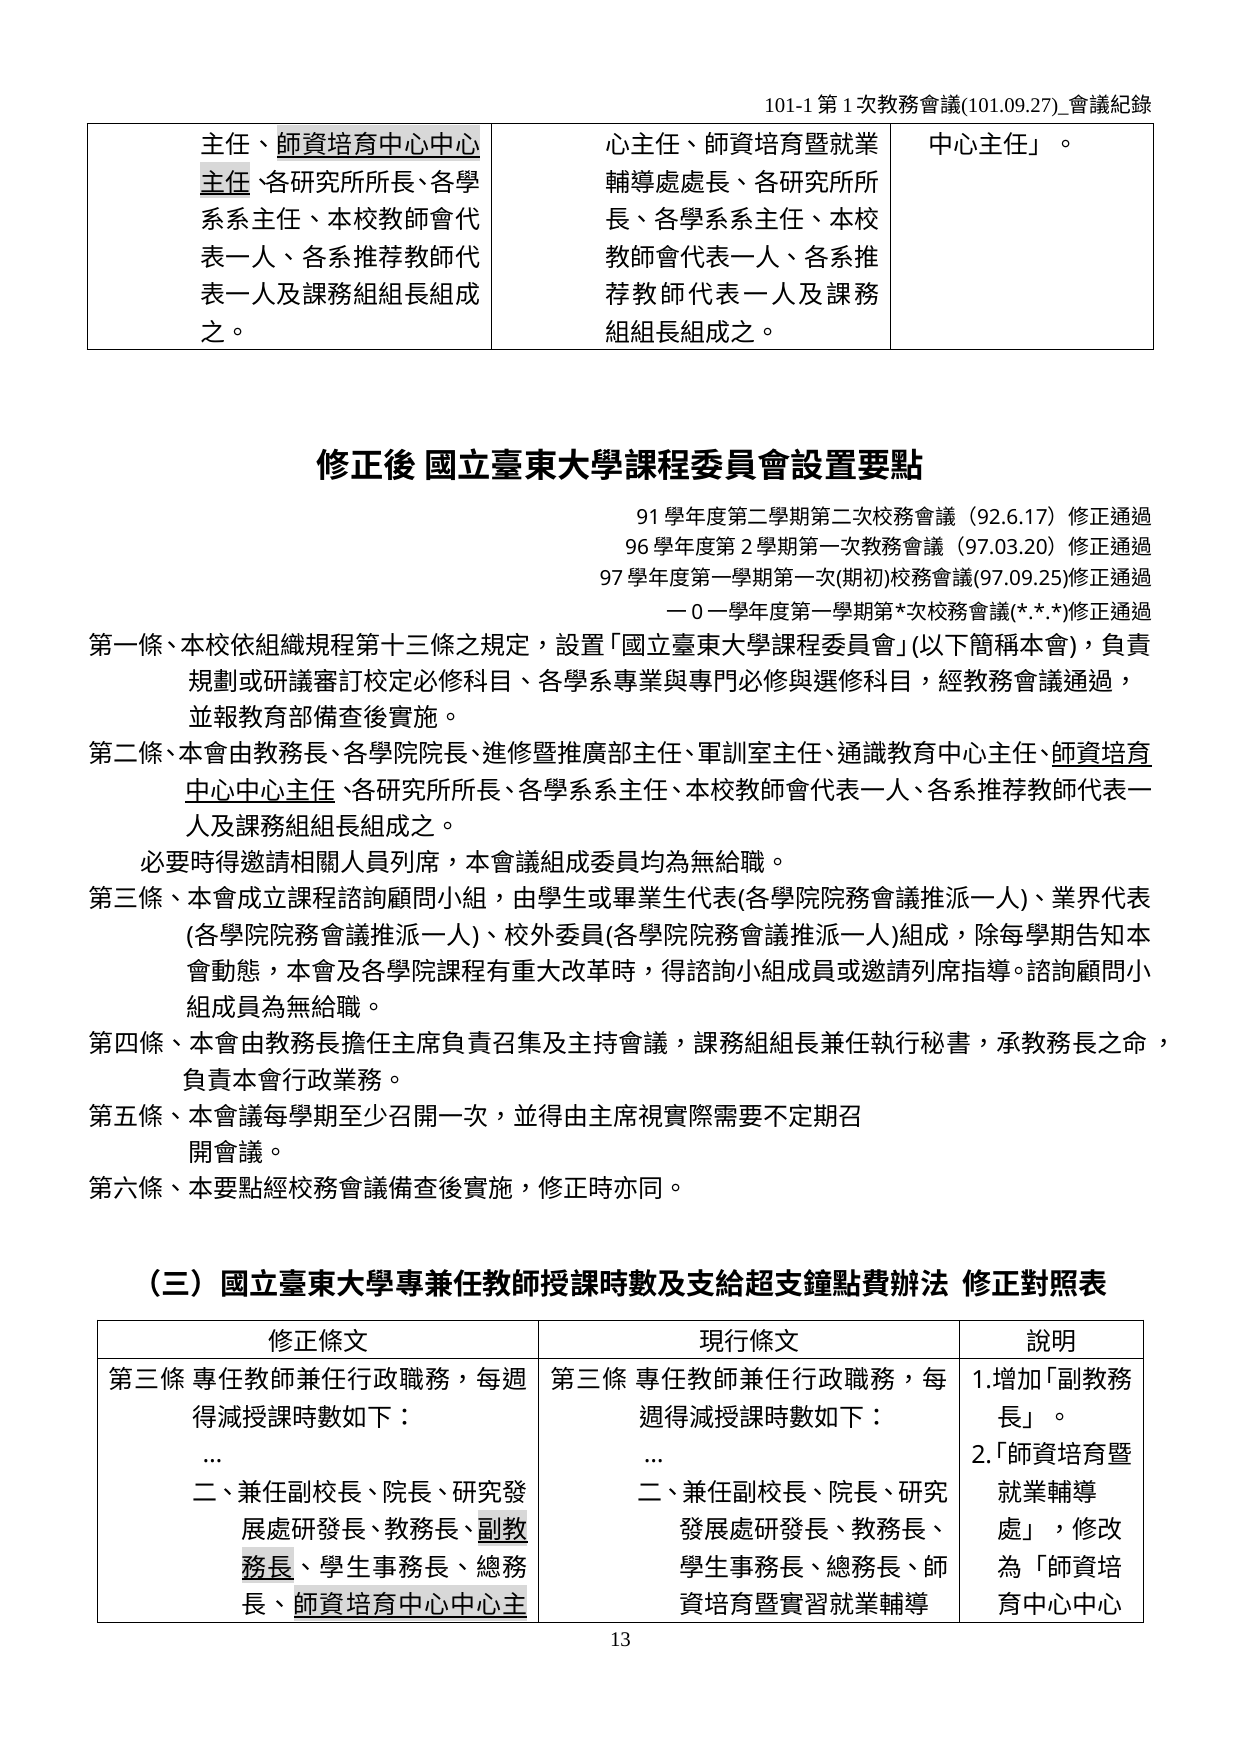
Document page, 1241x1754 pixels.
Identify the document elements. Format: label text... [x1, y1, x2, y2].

text 第二條、本會由教務長、各學院院長、進修暨推廣部主任、軍訓室主任、通識教育中心主任、師資培育中心中心主任、各研究所所長、各學系系主任、本校教師會代表一人、各系推荐教師代表一人及課務組組長組成之。 [89, 734, 1152, 843]
text 第三條、本會成立課程諮詢顧問小組，由學生或畢業生代表(各學院院務會議推派一人)、業界代表(各學院院務會議推派一人)、校外委員(各學院院務會議推派一人)組成，除每學期告知本會動態，本會及各學院課程有重大改革時，得諮詢小組成員或邀請列席指導。諮詢顧問小組成員為無給職。 [89, 879, 1152, 1024]
text 第六條、本要點經校務會議備查後實施，修正時亦同。 [89, 1169, 1152, 1205]
text 91學年度第二學期第二次校務會議（92.6.17）修正通過 [89, 500, 1152, 531]
table_header 現行條文 [539, 1321, 959, 1358]
text 開會議。 [89, 1133, 1152, 1169]
text 第一條、本校依組織規程第十三條之規定，設置「國立臺東大學課程委員會」(以下簡稱本會)，負責規劃或研議審訂校定必修科目、各學系專業與專門必修與選修科目，經教務會議通過，並報教育部備查後實施。 [89, 625, 1152, 734]
text 必要時得邀請相關人員列席，本會議組成委員均為無給職。 [89, 843, 1152, 879]
table_cell 第三條 專任教師兼任行政職務，每週得減授課時數如下： … 二、兼任副校長、院長、研究發展處研發長、教務長、副教務長、學生事務長、總務長、師資培育中心中心主 [98, 1359, 538, 1622]
table_header 說明 [960, 1321, 1143, 1358]
text 97學年度第一學期第一次(期初)校務會議(97.09.25)修正通過 [89, 561, 1152, 591]
text （三）國立臺東大學專兼任教師授課時數及支給超支鐘點費辦法 修正對照表 [89, 1244, 1152, 1319]
table_cell 第三條 專任教師兼任行政職務，每週得減授課時數如下： … 二、兼任副校長、院長、研究發展處研發長、教務長、學生事務長、總務長、師資培育暨實習就業輔導 [539, 1359, 959, 1622]
text 修正後 國立臺東大學課程委員會設置要點 [89, 425, 1152, 500]
table_cell 主任、師資培育中心中心主任、各研究所所長、各學系系主任、本校教師會代表一人、各系推荐教師代表一人及課務組組長組成之。 [88, 124, 491, 349]
text 第四條、本會由教務長擔任主席負責召集及主持會議，課務組組長兼任執行秘書，承教務長之命，負責本會行政業務。 [89, 1024, 1152, 1096]
table_cell 1.增加「副教務長」。 2.「師資培育暨就業輔導處」，修改為「師資培育中心中心 [960, 1359, 1143, 1622]
table_header 修正條文 [98, 1321, 538, 1358]
table_cell 中心主任」。 [891, 124, 1153, 349]
text 96學年度第2學期第一次教務會議（97.03.20）修正通過 [89, 531, 1152, 561]
text 第五條、本會議每學期至少召開一次，並得由主席視實際需要不定期召 [89, 1096, 1152, 1133]
text 一0一學年度第一學期第*次校務會議(*.*.*)修正通過 [89, 595, 1152, 625]
table_cell 心主任、師資培育暨就業輔導處處長、各研究所所長、各學系系主任、本校教師會代表一人、各系推荐教師代表一人及課務組組長組成之。 [492, 124, 890, 349]
